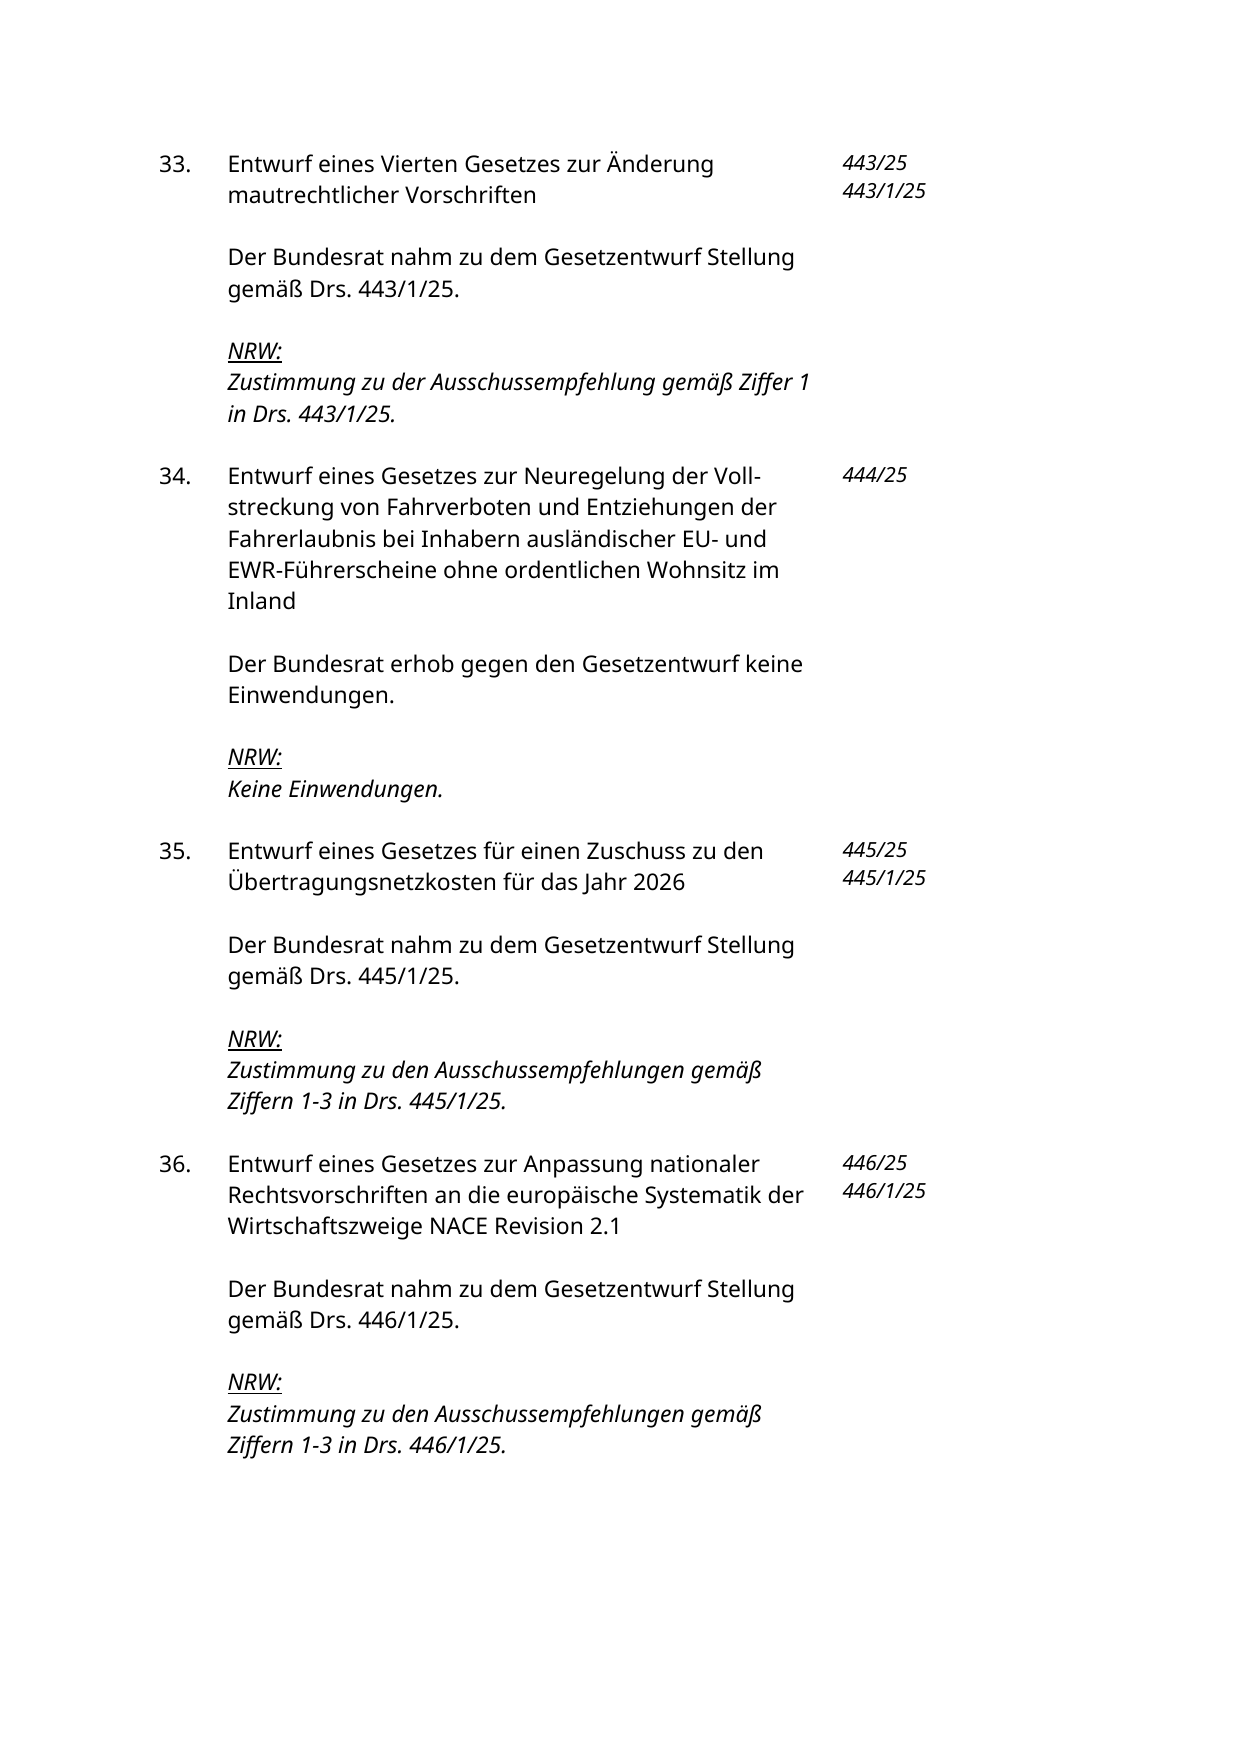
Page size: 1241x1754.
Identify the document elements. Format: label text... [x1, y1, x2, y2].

table_cell 35. [148, 835, 216, 1148]
table_cell 33. [148, 148, 216, 460]
table_cell 445/25 445/1/25 [831, 835, 970, 1148]
table_cell 446/25 446/1/25 [831, 1148, 970, 1491]
table_cell 444/25 [831, 460, 970, 835]
table_cell Entwurf eines Vierten Gesetzes zur Änderung mautrechtlicher Vorschriften Der Bundesrat nahm zu dem Gesetzentwurf Stellung gemäß Drs. 443/1/25. NRW: Zustimmung zu der Ausschussempfehlung gemäß Ziffer 1 in Drs. 443/1/25. [216, 148, 831, 460]
table_cell 443/25 443/1/25 [831, 148, 970, 460]
table_cell 34. [148, 460, 216, 835]
table_cell Entwurf eines Gesetzes zur Neuregelung der Voll­streckung von Fahrverboten und Entziehungen der Fahrerlaubnis bei Inhabern ausländischer EU- und EWR-Führerscheine ohne ordentlichen Wohnsitz im Inland Der Bundesrat erhob gegen den Gesetzentwurf keine Einwendungen. NRW: Keine Einwendungen. [216, 460, 831, 835]
table_cell Entwurf eines Gesetzes für einen Zuschuss zu den Übertragungsnetzkosten für das Jahr 2026 Der Bundesrat nahm zu dem Gesetzentwurf Stellung gemäß Drs. 445/1/25. NRW: Zustimmung zu den Ausschussempfehlungen gemäß Ziffern 1-3 in Drs. 445/1/25. [216, 835, 831, 1148]
table_cell 36. [148, 1148, 216, 1491]
table_cell Entwurf eines Gesetzes zur Anpassung nationaler Rechtsvorschriften an die europäische Systematik der Wirtschaftszweige NACE Revision 2.1 Der Bundesrat nahm zu dem Gesetzentwurf Stellung gemäß Drs. 446/1/25. NRW: Zustimmung zu den Ausschussempfehlungen gemäß Ziffern 1-3 in Drs. 446/1/25. [216, 1148, 831, 1491]
